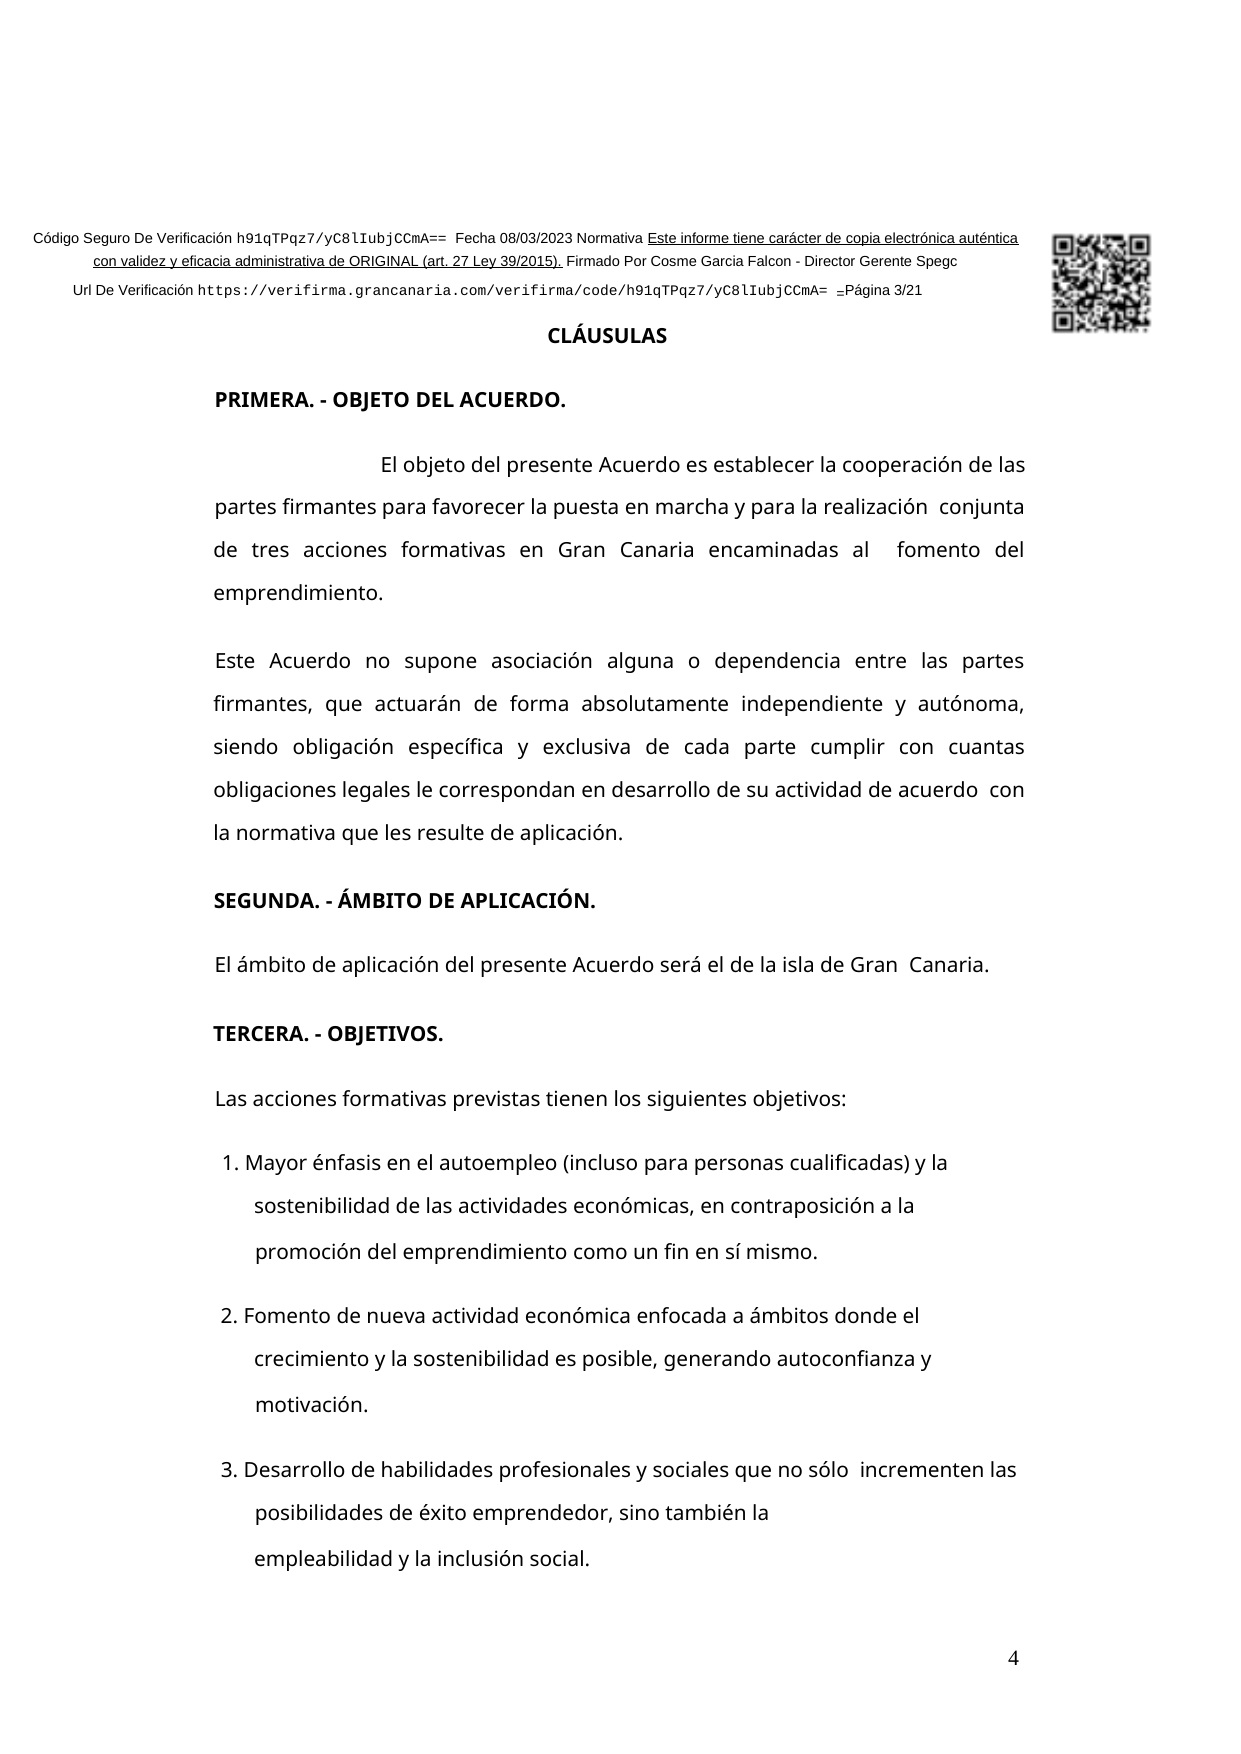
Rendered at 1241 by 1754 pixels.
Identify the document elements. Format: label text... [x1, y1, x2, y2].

text partes firmantes para favorecer la puesta en marcha y para la realización conjunta de tres acciones formativas en Gran Canaria encaminadas al fomento del emprendimiento. [213, 492, 1026, 606]
text CLÁUSULAS [547, 321, 1219, 349]
text El objeto del presente Acuerdo es establecer la cooperación de las [33, 450, 1026, 478]
text TERCERA. - OBJETIVOS. [213, 1019, 1219, 1047]
text 1. Mayor énfasis en el autoempleo (incluso para personas cualificadas) y la sostenibilidad de las actividades económicas, en contraposición a la [222, 1148, 1025, 1219]
text PRIMERA. - OBJETO DEL ACUERDO. [214, 385, 1219, 414]
text 4 [33, 1645, 1019, 1670]
text Código Seguro De Verificación h91qTPqz7/yC8lIubjCCmA== Fecha 08/03/2023 Normativa Este informe tiene carácter de copia electrónica auténtica con validez y eficacia administrativa de ORIGINAL (art. 27 Ley 39/2015). Firmado Por Cosme Garcia Falcon - Director Gerente Spegc [33, 229, 1042, 269]
picture [1042, 224, 1162, 344]
text Url De Verificación https://verifirma.grancanaria.com/verifirma/code/h91qTPqz7/yC8lIubjCCmA= =Página 3/21 [73, 276, 1042, 303]
text motivación. [255, 1390, 1219, 1419]
text SEGUNDA. - ÁMBITO DE APLICACIÓN. [213, 886, 1219, 914]
text Las acciones formativas previstas tienen los siguientes objetivos: [214, 1084, 1219, 1112]
text promoción del emprendimiento como un fin en sí mismo. [255, 1237, 1219, 1266]
text empleabilidad y la inclusión social. [254, 1544, 1219, 1572]
text Este Acuerdo no supone asociación alguna o dependencia entre las partes firmantes, que actuarán de forma absolutamente independiente y autónoma, siendo obligación específica y exclusiva de cada parte cumplir con cuantas obligaciones legales le correspondan en desarrollo de su actividad de acuerdo con la normativa que les resulte de aplicación. [213, 646, 1026, 846]
text 2. Fomento de nueva actividad económica enfocada a ámbitos donde el crecimiento y la sostenibilidad es posible, generando autoconfianza y [220, 1302, 1025, 1373]
text 3. Desarrollo de habilidades profesionales y sociales que no sólo incrementen las posibilidades de éxito emprendedor, sino también la [221, 1455, 1026, 1526]
text El ámbito de aplicación del presente Acuerdo será el de la isla de Gran Canaria. [213, 951, 1025, 979]
